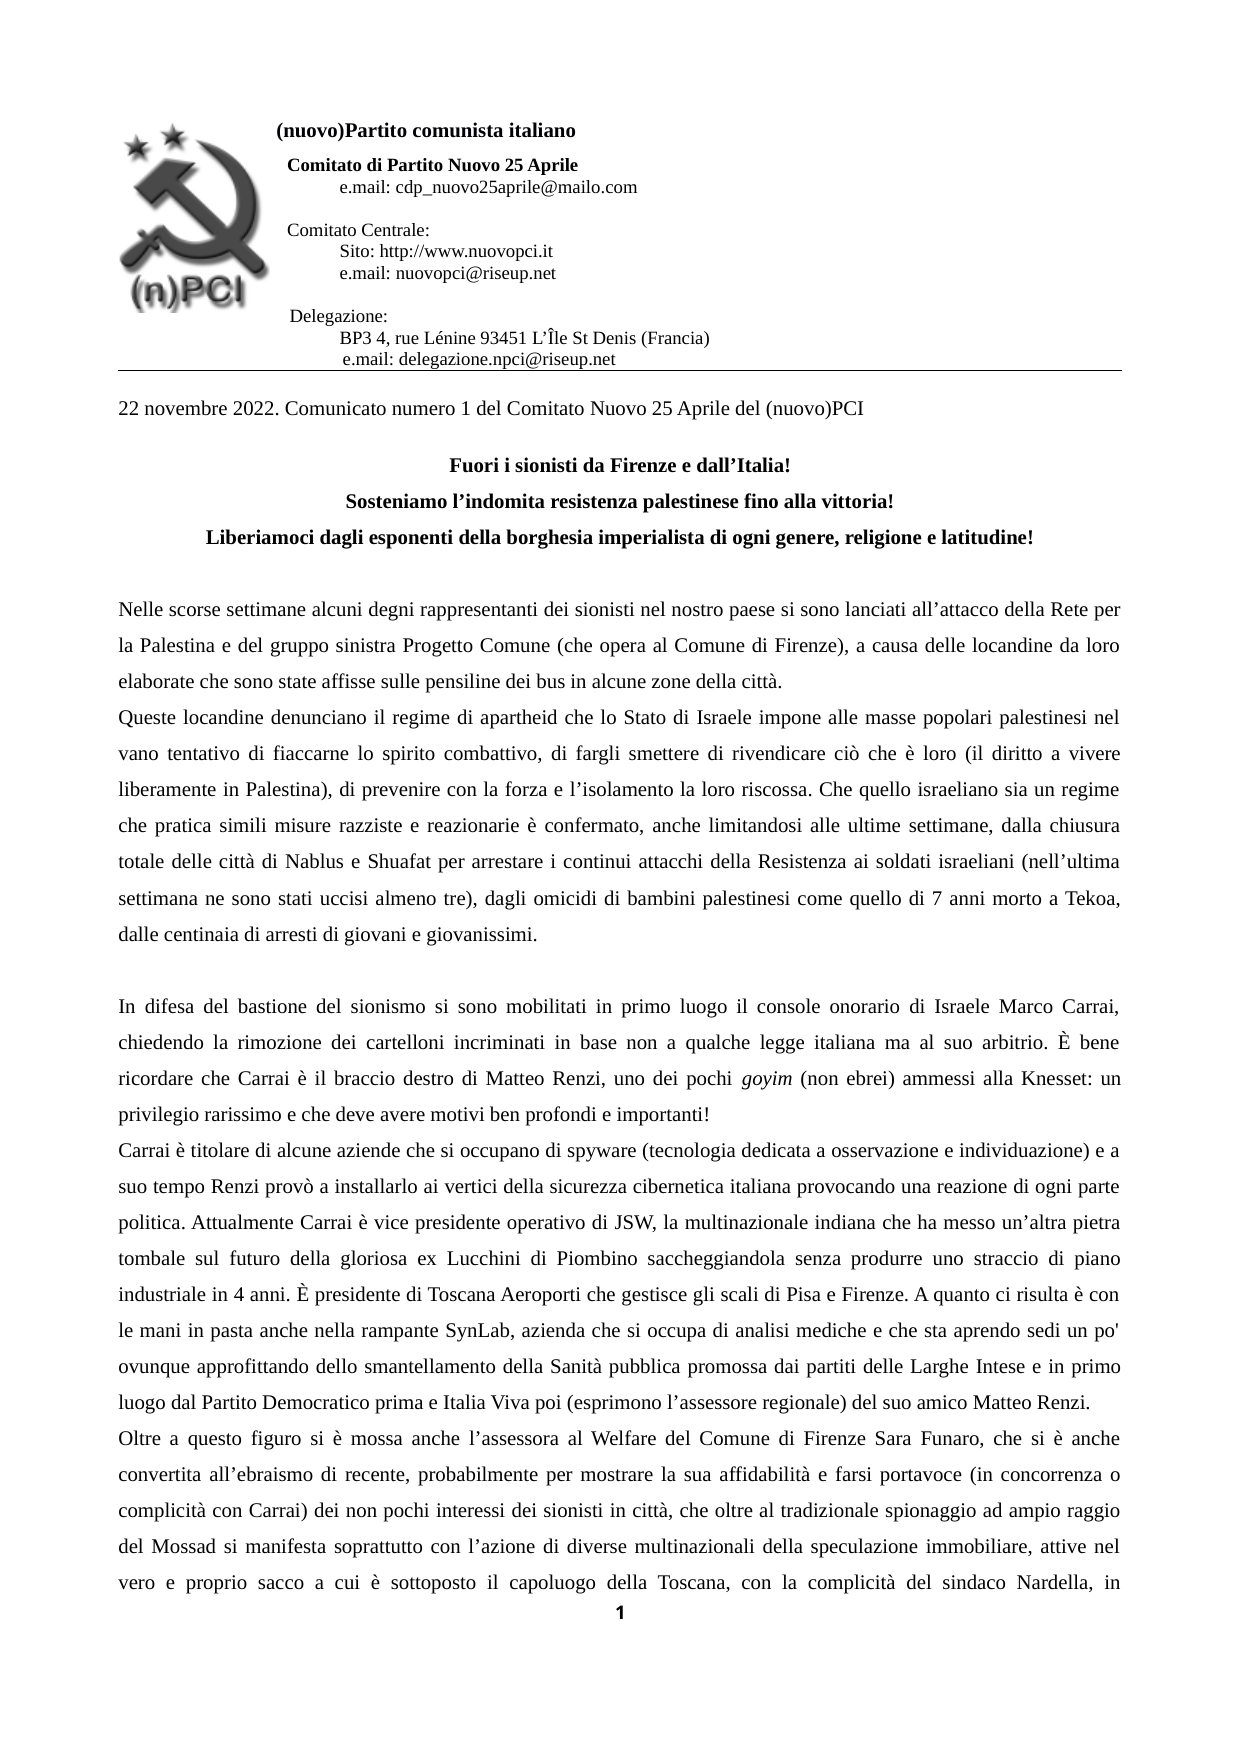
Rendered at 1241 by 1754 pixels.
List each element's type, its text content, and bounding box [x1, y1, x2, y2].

text Queste locandine denunciano il regime di apartheid che lo Stato di Israele impone alle masse popolari palestinesi nel vano tentativo di fiaccarne lo spirito combattivo, di fargli smettere di rivendicare ciò che è loro (il diritto a vivere liberamente in Palestina), di prevenire con la forza e l’isolamento la loro riscossa. Che quello israeliano sia un regime che pratica simili misure razziste e reazionarie è confermato, anche limitandosi alle ultime settimane, dalla chiusura totale delle città di Nablus e Shuafat per arrestare i continui attacchi della Resistenza ai soldati israeliani (nell’ultima settimana ne sono stati uccisi almeno tre), dagli omicidi di bambini palestinesi come quello di 7 anni morto a Tekoa, dalle centinaia di arresti di giovani e giovanissimi. [118, 705, 1122, 946]
text Sito: http://www.nuovopci.it [339, 240, 1122, 262]
text Fuori i sionisti da Firenze e dall’Italia! [118, 453, 1122, 477]
text Nelle scorse settimane alcuni degni rappresentanti dei sionisti nel nostro paese si sono lanciati all’attacco della Rete per la Palestina e del gruppo sinistra Progetto Comune (che opera al Comune di Firenze), a causa delle locandine da loro elaborate che sono state affisse sulle pensiline dei bus in alcune zone della città. [118, 597, 1122, 693]
picture [117, 119, 270, 313]
text Comitato di Partito Nuovo 25 Aprile [287, 154, 1122, 176]
text Comitato Centrale: [287, 219, 1122, 240]
text (nuovo)Partito comunista italiano [266, 118, 1122, 142]
text e.mail: cdp_nuovo25aprile@mailo.com [339, 176, 1122, 197]
text In difesa del bastione del sionismo si sono mobilitati in primo luogo il console onorario di Israele Marco Carrai, chiedendo la rimozione dei cartelloni incriminati in base non a qualche legge italiana ma al suo arbitrio. È bene ricordare che Carrai è il braccio destro di Matteo Renzi, uno dei pochi goyim (non ebrei) ammessi alla Knesset: un privilegio rarissimo e che deve avere motivi ben profondi e importanti! [118, 994, 1122, 1126]
text Sosteniamo l’indomita resistenza palestinese fino alla vittoria! [118, 489, 1122, 513]
text e.mail: delegazione.npci@riseup.net [342, 348, 1122, 370]
text Carrai è titolare di alcune aziende che si occupano di spyware (tecnologia dedicata a osservazione e individuazione) e a suo tempo Renzi provò a installarlo ai vertici della sicurezza cibernetica italiana provocando una reazione di ogni parte politica. Attualmente Carrai è vice presidente operativo di JSW, la multinazionale indiana che ha messo un’altra pietra tombale sul futuro della gloriosa ex Lucchini di Piombino saccheggiandola senza produrre uno straccio di piano industriale in 4 anni. È presidente di Toscana Aeroporti che gestisce gli scali di Pisa e Firenze. A quanto ci risulta è con le mani in pasta anche nella rampante SynLab, azienda che si occupa di analisi mediche e che sta aprendo sedi un po' ovunque approfittando dello smantellamento della Sanità pubblica promossa dai partiti delle Larghe Intese e in primo luogo dal Partito Democratico prima e Italia Viva poi (esprimono l’assessore regionale) del suo amico Matteo Renzi. [118, 1138, 1122, 1414]
text Oltre a questo figuro si è mossa anche l’assessora al Welfare del Comune di Firenze Sara Funaro, che si è anche convertita all’ebraismo di recente, probabilmente per mostrare la sua affidabilità e farsi portavoce (in concorrenza o complicità con Carrai) dei non pochi interessi dei sionisti in città, che oltre al tradizionale spionaggio ad ampio raggio del Mossad si manifesta soprattutto con l’azione di diverse multinazionali della speculazione immobiliare, attive nel vero e proprio sacco a cui è sottoposto il capoluogo della Toscana, con la complicità del sindaco Nardella, in [118, 1426, 1122, 1594]
text Liberiamoci dagli esponenti della borghesia imperialista di ogni genere, religione e latitudine! [118, 525, 1122, 549]
text Delegazione: [289, 305, 1122, 327]
text e.mail: nuovopci@riseup.net [339, 262, 1122, 283]
text BP3 4, rue Lénine 93451 L’Île St Denis (Francia) [339, 327, 1122, 348]
text 22 novembre 2022. Comunicato numero 1 del Comitato Nuovo 25 Aprile del (nuovo)PCI [118, 395, 1122, 419]
